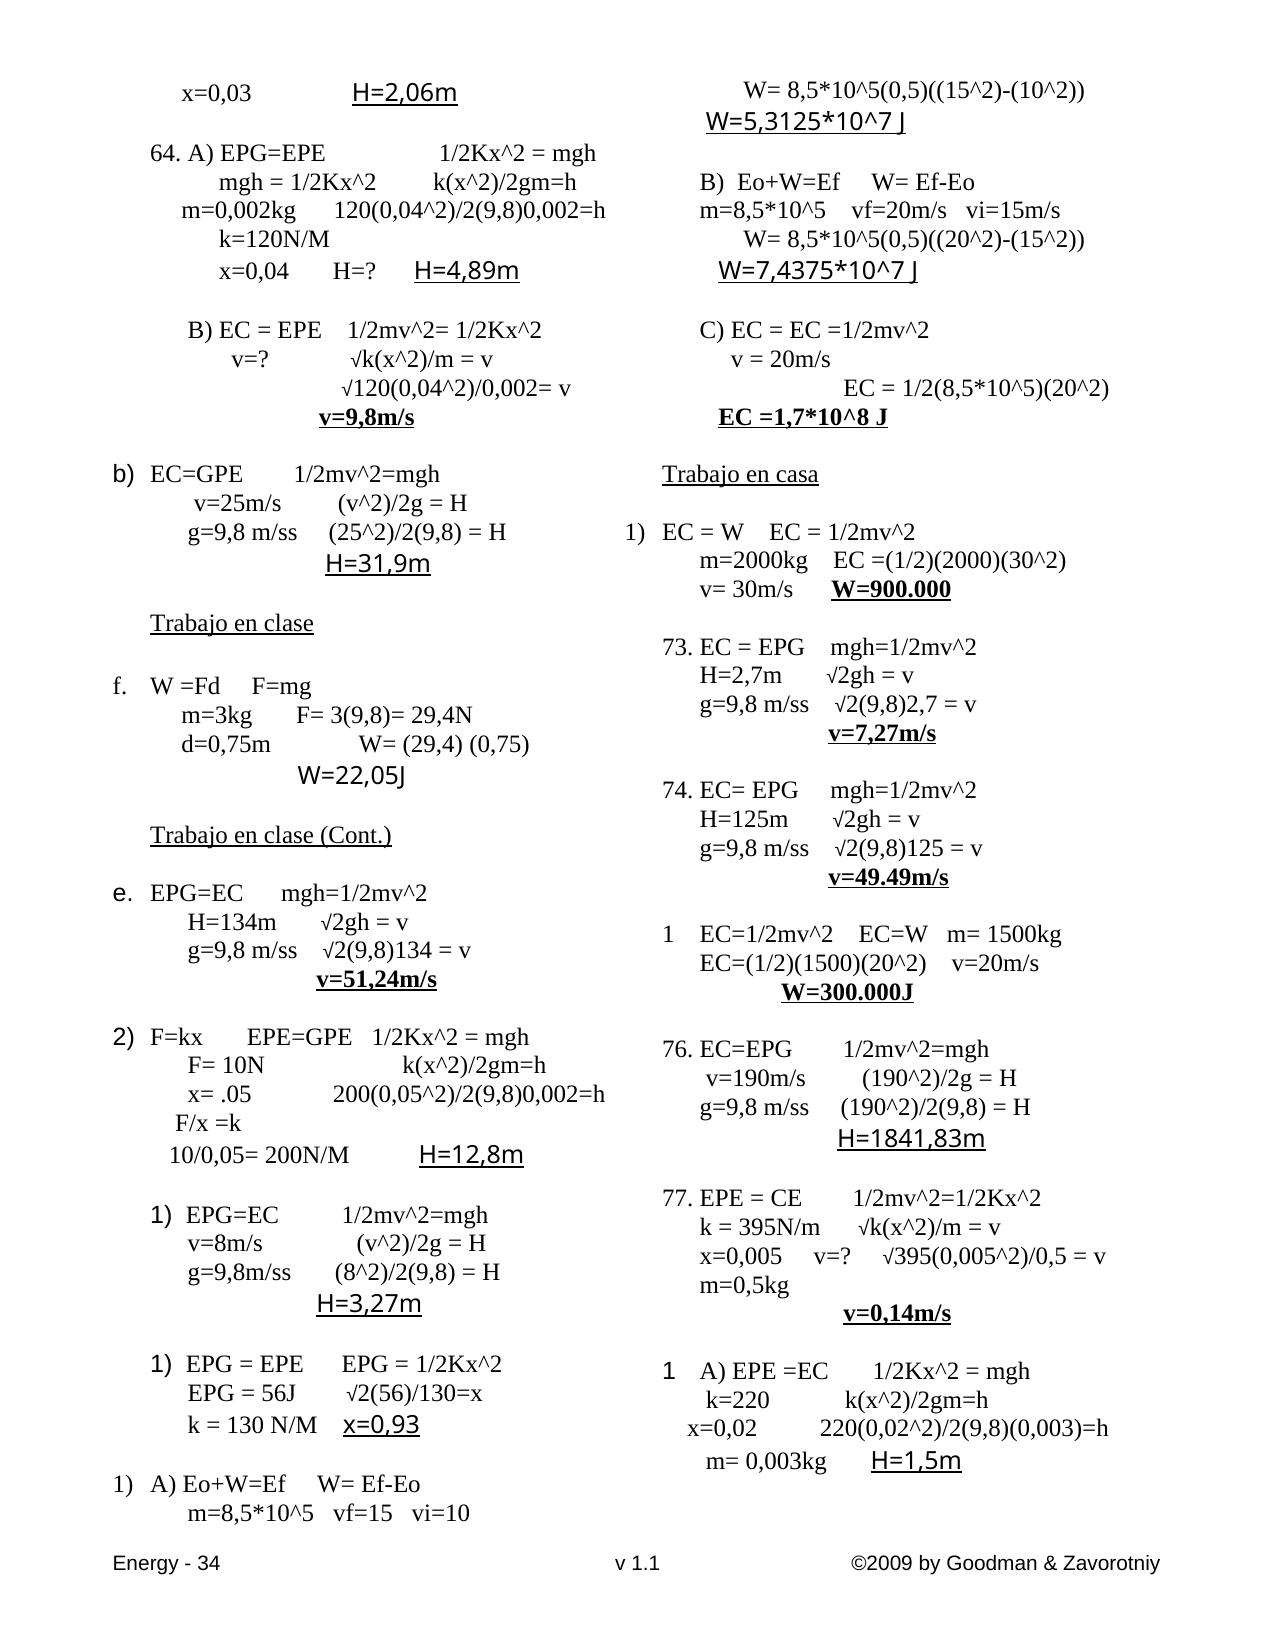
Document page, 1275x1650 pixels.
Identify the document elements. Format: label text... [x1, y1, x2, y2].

text Trabajo en casa [662, 459, 1125, 488]
text 74. EC= EPG mgh=1/2mv^2 [662, 776, 1125, 804]
text m=3kg F= 3(9,8)= 29,4N [150, 700, 613, 729]
list W =Fd F=mg [112, 671, 613, 700]
text g=9,8 m/ss √2(9,8)125 = v [662, 833, 1125, 862]
text F= 10N k(x^2)/2gm=h [150, 1051, 613, 1079]
text v=51,24m/s [150, 964, 613, 993]
text x=0,03 H=2,06m [150, 75, 613, 109]
text x=0,02 220(0,02^2)/2(9,8)(0,003)=h [662, 1413, 1125, 1442]
text H=1841,83m [662, 1121, 1125, 1155]
text v= 30m/s W=900.000 [662, 574, 1125, 603]
text W= 8,5*10^5(0,5)((15^2)-(10^2)) [662, 75, 1125, 104]
text C) EC = EC =1/2mv^2 [662, 316, 1125, 344]
text H=134m √2gh = v [150, 907, 613, 936]
text B) EC = EPE 1/2mv^2= 1/2Kx^2 [150, 316, 613, 344]
text 10/0,05= 200N/M H=12,8m [150, 1137, 613, 1171]
text H=3,27m [150, 1286, 613, 1320]
text F/x =k [150, 1108, 613, 1137]
text g=9,8 m/ss (190^2)/2(9,8) = H [662, 1092, 1125, 1121]
text m=8,5*10^5 vf=20m/s vi=15m/s [662, 195, 1125, 224]
text g=9,8m/ss (8^2)/2(9,8) = H [150, 1257, 613, 1286]
text EC =1,7*10^8 J [662, 402, 1125, 431]
text mgh = 1/2Kx^2 k(x^2)/2gm=h [150, 167, 613, 195]
text 73. EC = EPG mgh=1/2mv^2 [662, 632, 1125, 661]
text m=0,002kg 120(0,04^2)/2(9,8)0,002=h [150, 195, 613, 224]
text v=0,14m/s [662, 1298, 1125, 1327]
list F=kx EPE=GPE 1/2Kx^2 = mgh [112, 1022, 613, 1051]
list EC = W EC = 1/2mv^2 [637, 517, 1125, 546]
text x= .05 200(0,05^2)/2(9,8)0,002=h [150, 1079, 613, 1108]
list EPG=EC mgh=1/2mv^2 [112, 878, 613, 907]
text d=0,75m W= (29,4) (0,75) [150, 729, 613, 758]
text H=31,9m [150, 546, 613, 580]
text v=7,27m/s [662, 718, 1125, 747]
text v=49.49m/s [662, 862, 1125, 891]
text x=0,04 H=? H=4,89m [150, 253, 613, 287]
text v=9,8m/s [150, 402, 613, 431]
text v = 20m/s [662, 344, 1125, 373]
text Trabajo en clase [150, 608, 613, 637]
list EC=1/2mv^2 EC=W m= 1500kg EC=(1/2)(1500)(20^2) v=20m/s [662, 919, 1125, 977]
text g=9,8 m/ss √2(9,8)134 = v [150, 936, 613, 964]
list EC=GPE 1/2mv^2=mgh [112, 459, 613, 488]
text W= 8,5*10^5(0,5)((20^2)-(15^2)) [662, 224, 1125, 253]
text B) Eo+W=Ef W= Ef-Eo [662, 167, 1125, 195]
text v=8m/s (v^2)/2g = H [150, 1228, 613, 1257]
text Trabajo en clase (Cont.) [150, 820, 613, 849]
text v=190m/s (190^2)/2g = H [662, 1063, 1125, 1092]
text k = 130 N/M x=0,93 [150, 1406, 613, 1441]
text √120(0,04^2)/0,002= v [150, 373, 613, 402]
text H=125m √2gh = v [662, 804, 1125, 833]
text g=9,8 m/ss (25^2)/2(9,8) = H [150, 517, 613, 546]
text m=2000kg EC =(1/2)(2000)(30^2) [662, 546, 1125, 574]
text W=300.000J [662, 977, 1125, 1006]
text k=220 k(x^2)/2gm=h [662, 1385, 1125, 1413]
text v=? √k(x^2)/m = v [150, 344, 613, 373]
list EPG = EPE EPG = 1/2Kx^2 [150, 1349, 613, 1378]
text W=7,4375*10^7 J [662, 253, 1125, 287]
text m=0,5kg [662, 1270, 1125, 1298]
text EPG = 56J √2(56)/130=x [150, 1378, 613, 1406]
text k = 395N/m √k(x^2)/m = v [662, 1212, 1125, 1241]
text W=5,3125*10^7 J [662, 104, 1125, 138]
text k=120N/M [150, 224, 613, 253]
text 77. EPE = CE 1/2mv^2=1/2Kx^2 [662, 1183, 1125, 1212]
text EC = 1/2(8,5*10^5)(20^2) [662, 373, 1125, 402]
text W=22,05J [150, 758, 613, 792]
list A) Eo+W=Ef W= Ef-Eo [112, 1469, 613, 1498]
text v=25m/s (v^2)/2g = H [150, 488, 613, 517]
text 76. EC=EPG 1/2mv^2=mgh [662, 1034, 1125, 1063]
list EPG=EC 1/2mv^2=mgh [150, 1200, 613, 1228]
text m=8,5*10^5 vf=15 vi=10 [150, 1498, 613, 1527]
text m= 0,003kg H=1,5m [662, 1442, 1125, 1476]
text x=0,005 v=? √395(0,005^2)/0,5 = v [662, 1241, 1125, 1270]
text H=2,7m √2gh = v [662, 661, 1125, 689]
text 64. A) EPG=EPE 1/2Kx^2 = mgh [150, 138, 613, 167]
text g=9,8 m/ss √2(9,8)2,7 = v [662, 689, 1125, 718]
list A) EPE =EC 1/2Kx^2 = mgh [662, 1356, 1125, 1385]
